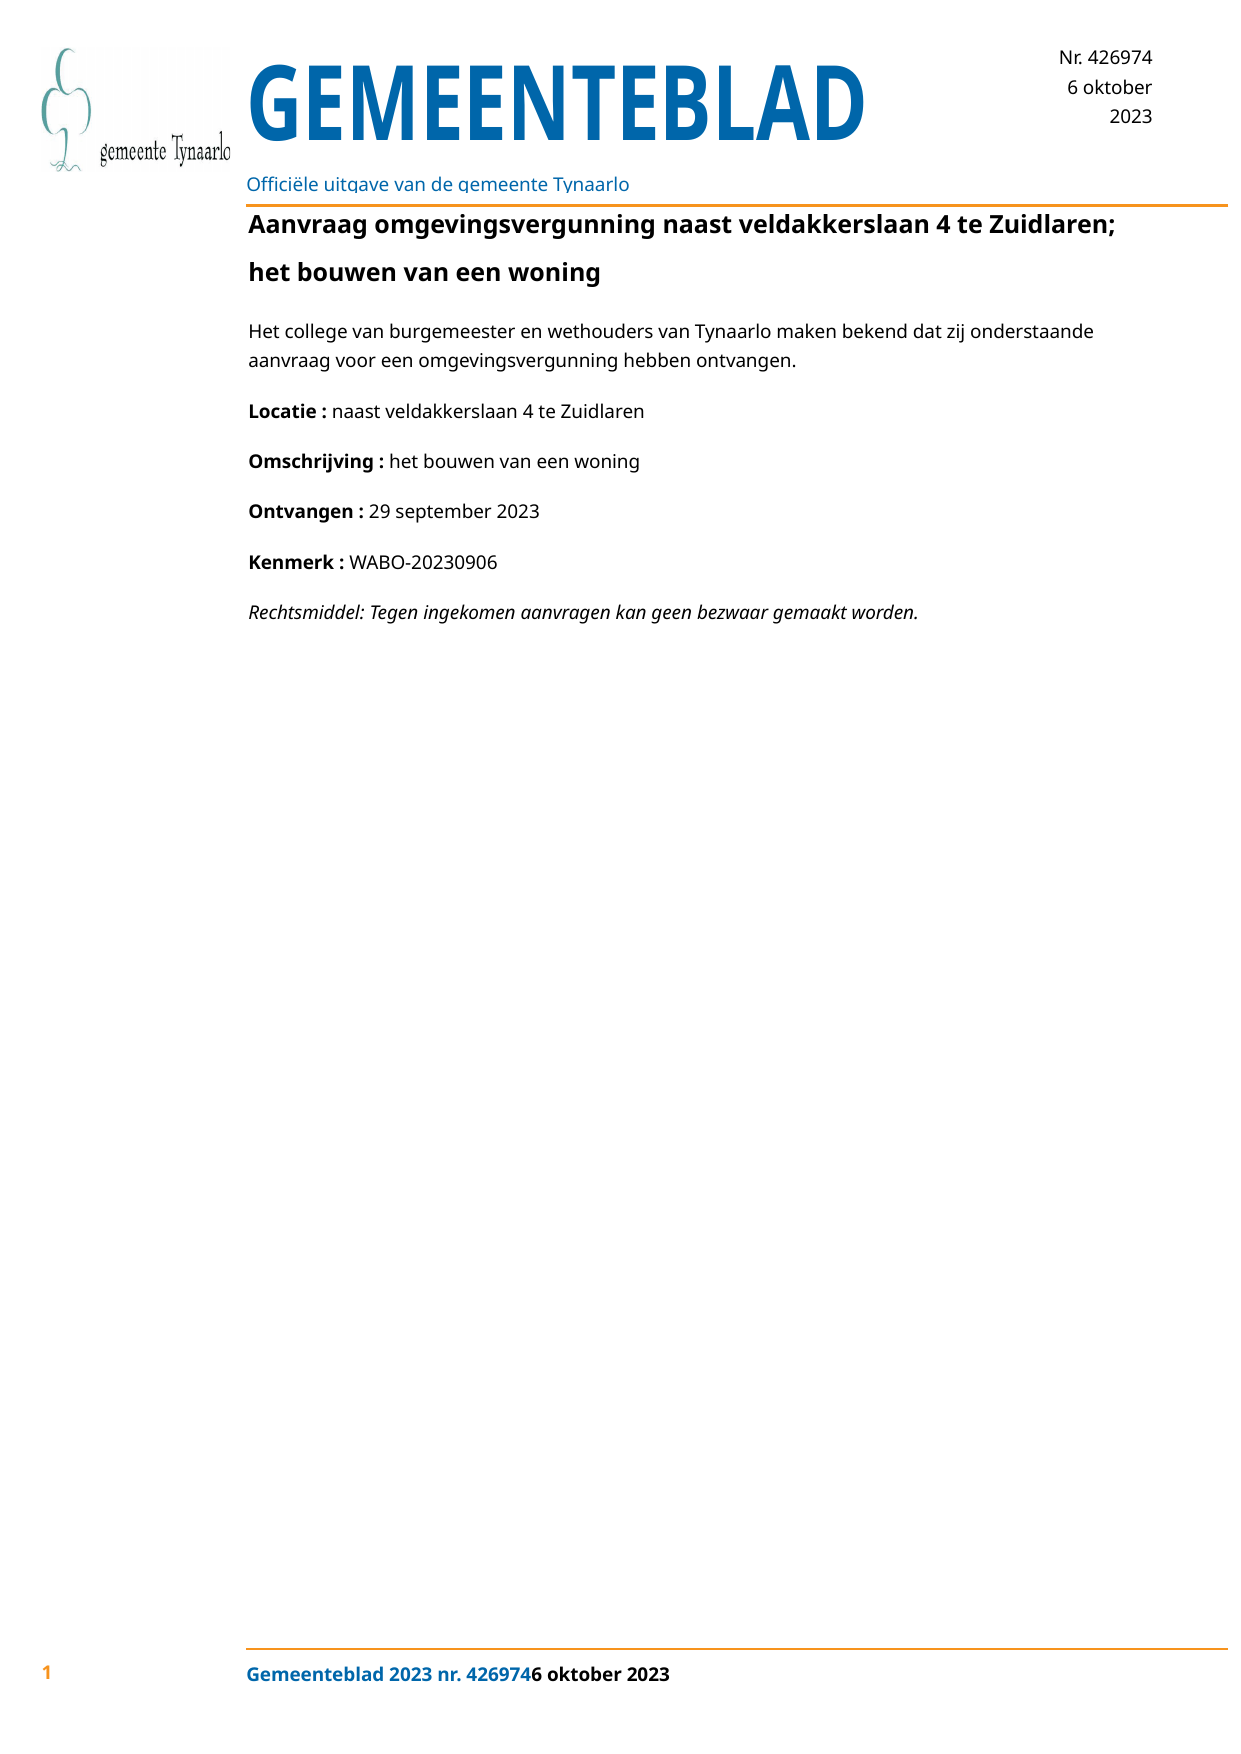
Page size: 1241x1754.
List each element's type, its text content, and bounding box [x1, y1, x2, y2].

text Kenmerk : WABO-20230906 [248, 549, 1152, 575]
text Aanvraag omgevingsvergunning naast veldakkerslaan 4 te Zuidlaren; het bouwen van een woning [248, 207, 1152, 288]
text Ontvangen : 29 september 2023 [248, 499, 1152, 524]
text Locatie : naast veldakkerslaan 4 te Zuidlaren [248, 398, 1152, 424]
text Rechtsmiddel: Tegen ingekomen aanvragen kan geen bezwaar gemaakt worden. [248, 599, 1152, 625]
text Omschrijving : het bouwen van een woning [248, 448, 1152, 474]
text Het college van burgemeester en wethouders van Tynaarlo maken bekend dat zij onderstaande aanvraag voor een omgevingsvergunning hebben ontvangen. [248, 318, 1152, 373]
picture [41, 47, 231, 172]
